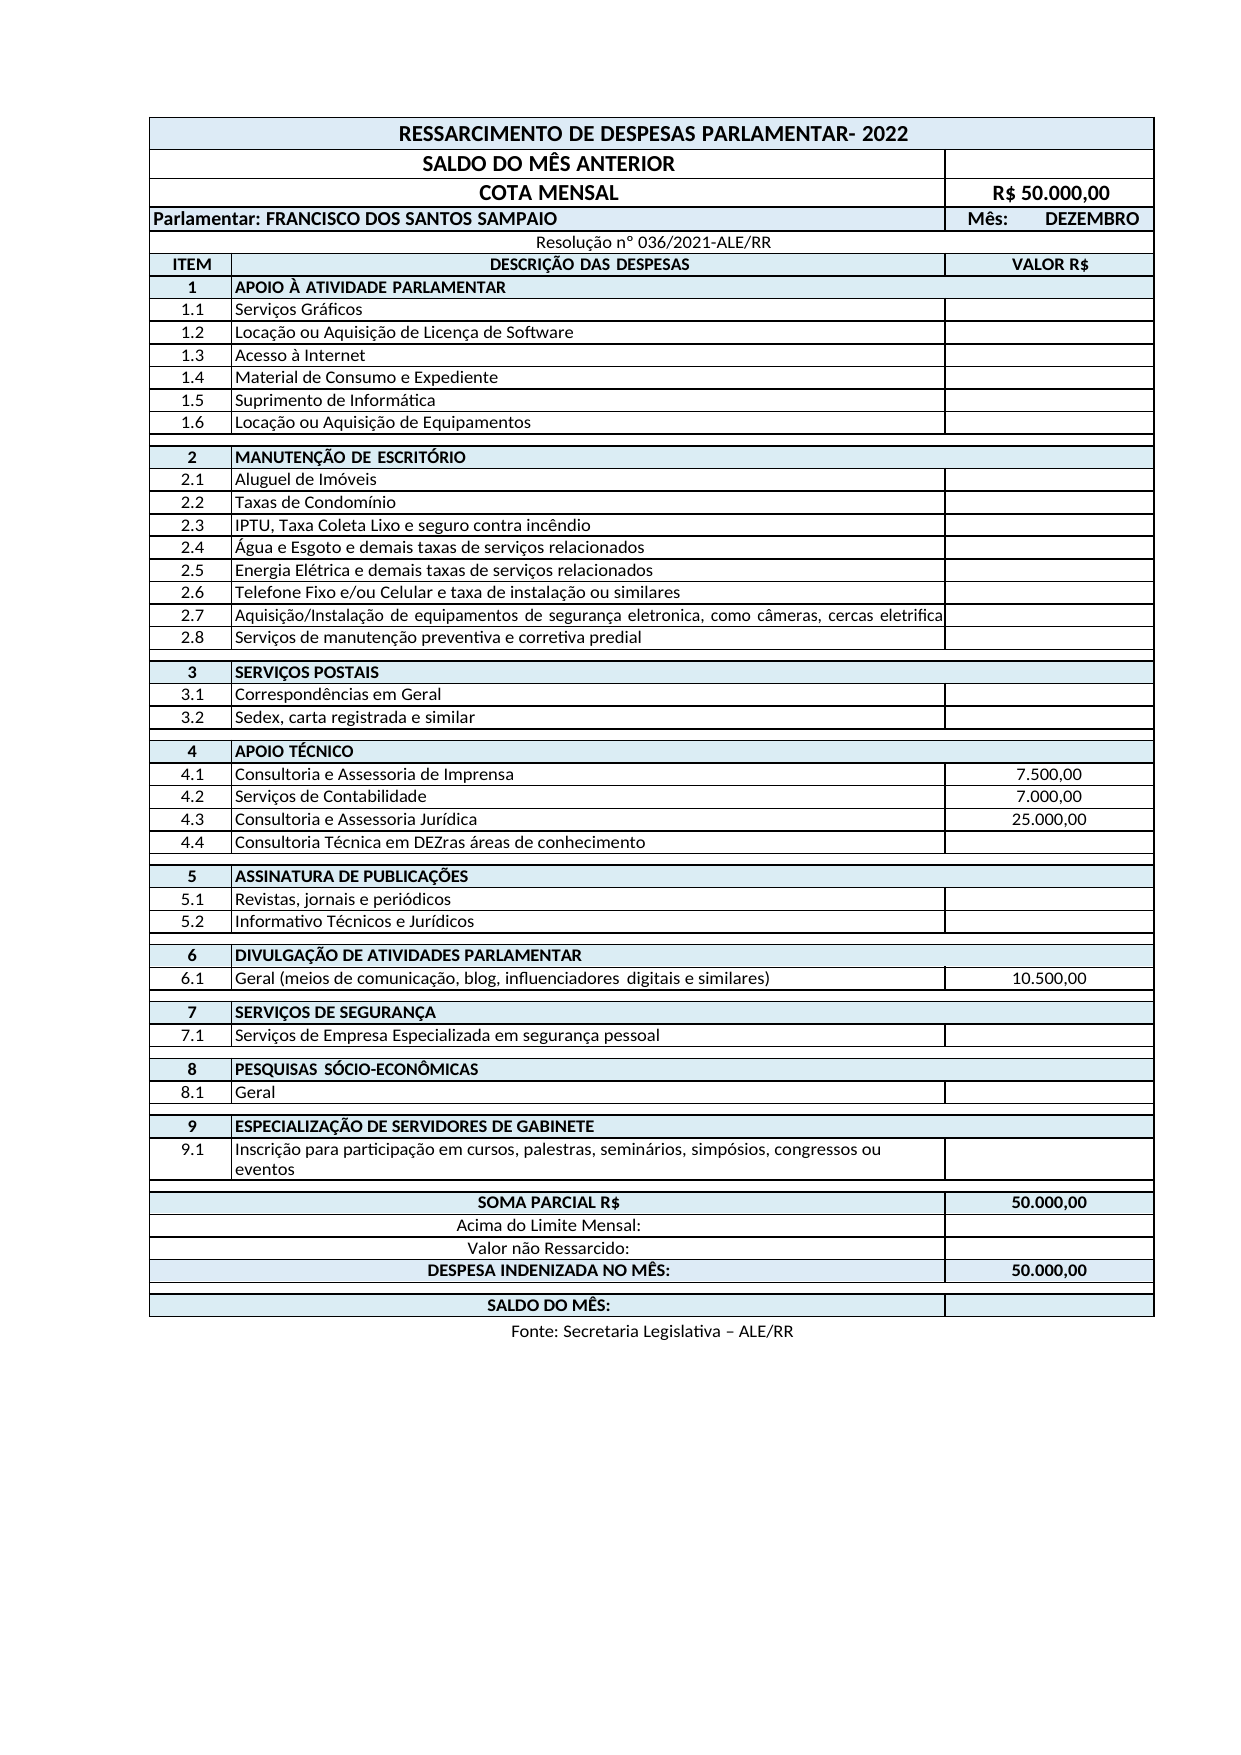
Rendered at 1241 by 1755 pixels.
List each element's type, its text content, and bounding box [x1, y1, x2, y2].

table_cell [946, 605, 1153, 626]
table_cell APOIO À ATIVIDADE PARLAMENTAR [232, 277, 1153, 298]
table_cell R$ 50.000,00 [946, 179, 1153, 206]
table_cell Telefone Fixo e/ou Celular e taxa de instalação ou similares [232, 582, 944, 603]
table_cell ASSINATURA DE PUBLICAÇÕES [232, 866, 1153, 887]
table_cell 7.500,00 [946, 764, 1153, 785]
table_cell 9 [150, 1116, 231, 1137]
table_cell 1.5 [150, 390, 231, 411]
table_cell [946, 367, 1153, 388]
table_cell 2.7 [150, 605, 231, 626]
table_cell 4.2 [150, 786, 231, 807]
table_cell 1.6 [150, 412, 231, 433]
table_cell Locação ou Aquisição de Equipamentos [232, 412, 944, 433]
table_cell Mês: DEZEMBRO [946, 208, 1153, 230]
table_cell [946, 1139, 1153, 1179]
table_cell Serviços de manutenção preventiva e corretiva predial [232, 627, 944, 648]
table_cell [946, 888, 1153, 909]
table_cell ITEM [150, 254, 231, 275]
table_cell [946, 911, 1153, 932]
table_cell [150, 435, 1153, 445]
table_cell Valor não Ressarcido: [150, 1238, 944, 1259]
table_cell [946, 684, 1153, 705]
table_cell PESQUISAS SÓCIO-ECONÔMICAS [232, 1059, 1153, 1080]
table_cell 2.6 [150, 582, 231, 603]
table_cell DIVULGAÇÃO DE ATIVIDADES PARLAMENTAR [232, 945, 1153, 966]
table_cell [946, 412, 1153, 433]
table_cell SERVIÇOS POSTAIS [232, 662, 1153, 683]
table_cell [946, 582, 1153, 603]
table_cell 6.1 [150, 968, 231, 989]
table_cell [150, 1104, 1153, 1114]
table_cell [946, 515, 1153, 535]
table_cell 50.000,00 [946, 1193, 1153, 1213]
table_cell 50.000,00 [946, 1260, 1153, 1281]
table_cell Geral [232, 1082, 944, 1103]
table_cell 1.3 [150, 345, 231, 366]
table_cell [946, 492, 1153, 513]
table_cell [946, 299, 1153, 320]
table_cell [150, 934, 1153, 944]
table_cell 2.3 [150, 515, 231, 535]
table_cell Geral (meios de comunicação, blog, influenciadores digitais e similares) [232, 968, 944, 989]
table_cell Água e Esgoto e demais taxas de serviços relacionados [232, 537, 944, 558]
table_cell [150, 730, 1153, 739]
table_cell 3.2 [150, 707, 231, 728]
table_cell Acima do Limite Mensal: [150, 1215, 944, 1236]
table_cell [946, 1082, 1153, 1103]
table_cell 9.1 [150, 1139, 231, 1179]
table_cell [946, 560, 1153, 581]
table_cell 5 [150, 866, 231, 887]
table_cell 4.4 [150, 832, 231, 853]
table_cell 1.4 [150, 367, 231, 388]
table_cell [946, 1215, 1153, 1236]
table_cell Sedex, carta registrada e similar [232, 707, 944, 728]
table_cell 7 [150, 1002, 231, 1023]
table_cell 7.000,00 [946, 786, 1153, 807]
table_cell Suprimento de Informática [232, 390, 944, 411]
table_cell Informativo Técnicos e Jurídicos [232, 911, 944, 932]
table_cell 2.1 [150, 469, 231, 490]
table_cell Serviços Gráficos [232, 299, 944, 320]
table_cell 2.5 [150, 560, 231, 581]
table_cell SERVIÇOS DE SEGURANÇA [232, 1002, 1153, 1023]
table_cell [150, 1283, 1153, 1293]
table_cell [150, 650, 1153, 660]
table_cell [946, 1025, 1153, 1046]
table_cell 1 [150, 277, 231, 298]
table_cell [946, 832, 1153, 853]
table_cell 2.2 [150, 492, 231, 513]
table_cell Aquisição/Instalação de equipamentos de segurança eletronica, como câmeras, cercas eletrifica [232, 605, 944, 626]
table_cell VALOR R$ [946, 254, 1153, 275]
table_cell [946, 627, 1153, 648]
table_cell 4.3 [150, 809, 231, 830]
table_cell [946, 707, 1153, 728]
table_cell SALDO DO MÊS: [150, 1295, 944, 1316]
table_cell [946, 390, 1153, 411]
table_cell 4 [150, 741, 231, 762]
table_cell 5.1 [150, 888, 231, 909]
table_cell 5.2 [150, 911, 231, 932]
table_cell 1.1 [150, 299, 231, 320]
table_cell 2 [150, 447, 231, 468]
table_cell IPTU, Taxa Coleta Lixo e seguro contra incêndio [232, 515, 944, 535]
table_cell Inscrição para participação em cursos, palestras, seminários, simpósios, congressos ou eventos [232, 1139, 944, 1179]
table_cell MANUTENÇÃO DE ESCRITÓRIO [232, 447, 1153, 468]
table_cell 6 [150, 945, 231, 966]
table_cell Resolução nº 036/2021-ALE/RR [150, 232, 1153, 252]
table_cell 4.1 [150, 764, 231, 785]
table_cell 7.1 [150, 1025, 231, 1046]
table_cell 8 [150, 1059, 231, 1080]
table_cell Parlamentar: FRANCISCO DOS SANTOS SAMPAIO [150, 208, 944, 230]
table_cell SOMA PARCIAL R$ [150, 1193, 944, 1213]
table_cell 2.8 [150, 627, 231, 648]
table_cell [946, 150, 1153, 177]
table_cell 8.1 [150, 1082, 231, 1103]
table_cell Aluguel de Imóveis [232, 469, 944, 490]
table_cell SALDO DO MÊS ANTERIOR [150, 150, 944, 177]
table_cell 10.500,00 [946, 968, 1153, 989]
table_cell [946, 469, 1153, 490]
table_cell [946, 1295, 1153, 1316]
table_cell ESPECIALIZAÇÃO DE SERVIDORES DE GABINETE [232, 1116, 1153, 1137]
table_cell Consultoria e Assessoria Jurídica [232, 809, 944, 830]
table_cell Consultoria Técnica em DEZras áreas de conhecimento [232, 832, 944, 853]
table_cell [946, 345, 1153, 366]
table_cell DESCRIÇÃO DAS DESPESAS [232, 254, 944, 275]
table_header RESSARCIMENTO DE DESPESAS PARLAMENTAR- 2022 [150, 118, 1153, 149]
table_cell Material de Consumo e Expediente [232, 367, 944, 388]
table_cell 2.4 [150, 537, 231, 558]
table_cell Energia Elétrica e demais taxas de serviços relacionados [232, 560, 944, 581]
table_cell COTA MENSAL [150, 179, 944, 206]
table_cell [946, 1238, 1153, 1259]
table_cell 3.1 [150, 684, 231, 705]
table_cell [946, 537, 1153, 558]
table_cell Serviços de Empresa Especializada em segurança pessoal [232, 1025, 944, 1046]
table_cell Correspondências em Geral [232, 684, 944, 705]
table_cell Taxas de Condomínio [232, 492, 944, 513]
table_cell Acesso à Internet [232, 345, 944, 366]
table_cell 25.000,00 [946, 809, 1153, 830]
table_cell Revistas, jornais e periódicos [232, 888, 944, 909]
text Fonte: Secretaria Legislativa – ALE/RR [510, 1320, 794, 1342]
table_cell Locação ou Aquisição de Licença de Software [232, 322, 944, 343]
table_cell [150, 1181, 1153, 1191]
table_cell [150, 1047, 1153, 1057]
table_cell [150, 991, 1153, 1001]
table_cell 3 [150, 662, 231, 683]
table_cell DESPESA INDENIZADA NO MÊS: [150, 1260, 944, 1281]
table_cell Consultoria e Assessoria de Imprensa [232, 764, 944, 785]
table_cell Serviços de Contabilidade [232, 786, 944, 807]
table_cell [150, 854, 1153, 864]
table_cell APOIO TÉCNICO [232, 741, 1153, 762]
table_cell [946, 322, 1153, 343]
table_cell 1.2 [150, 322, 231, 343]
